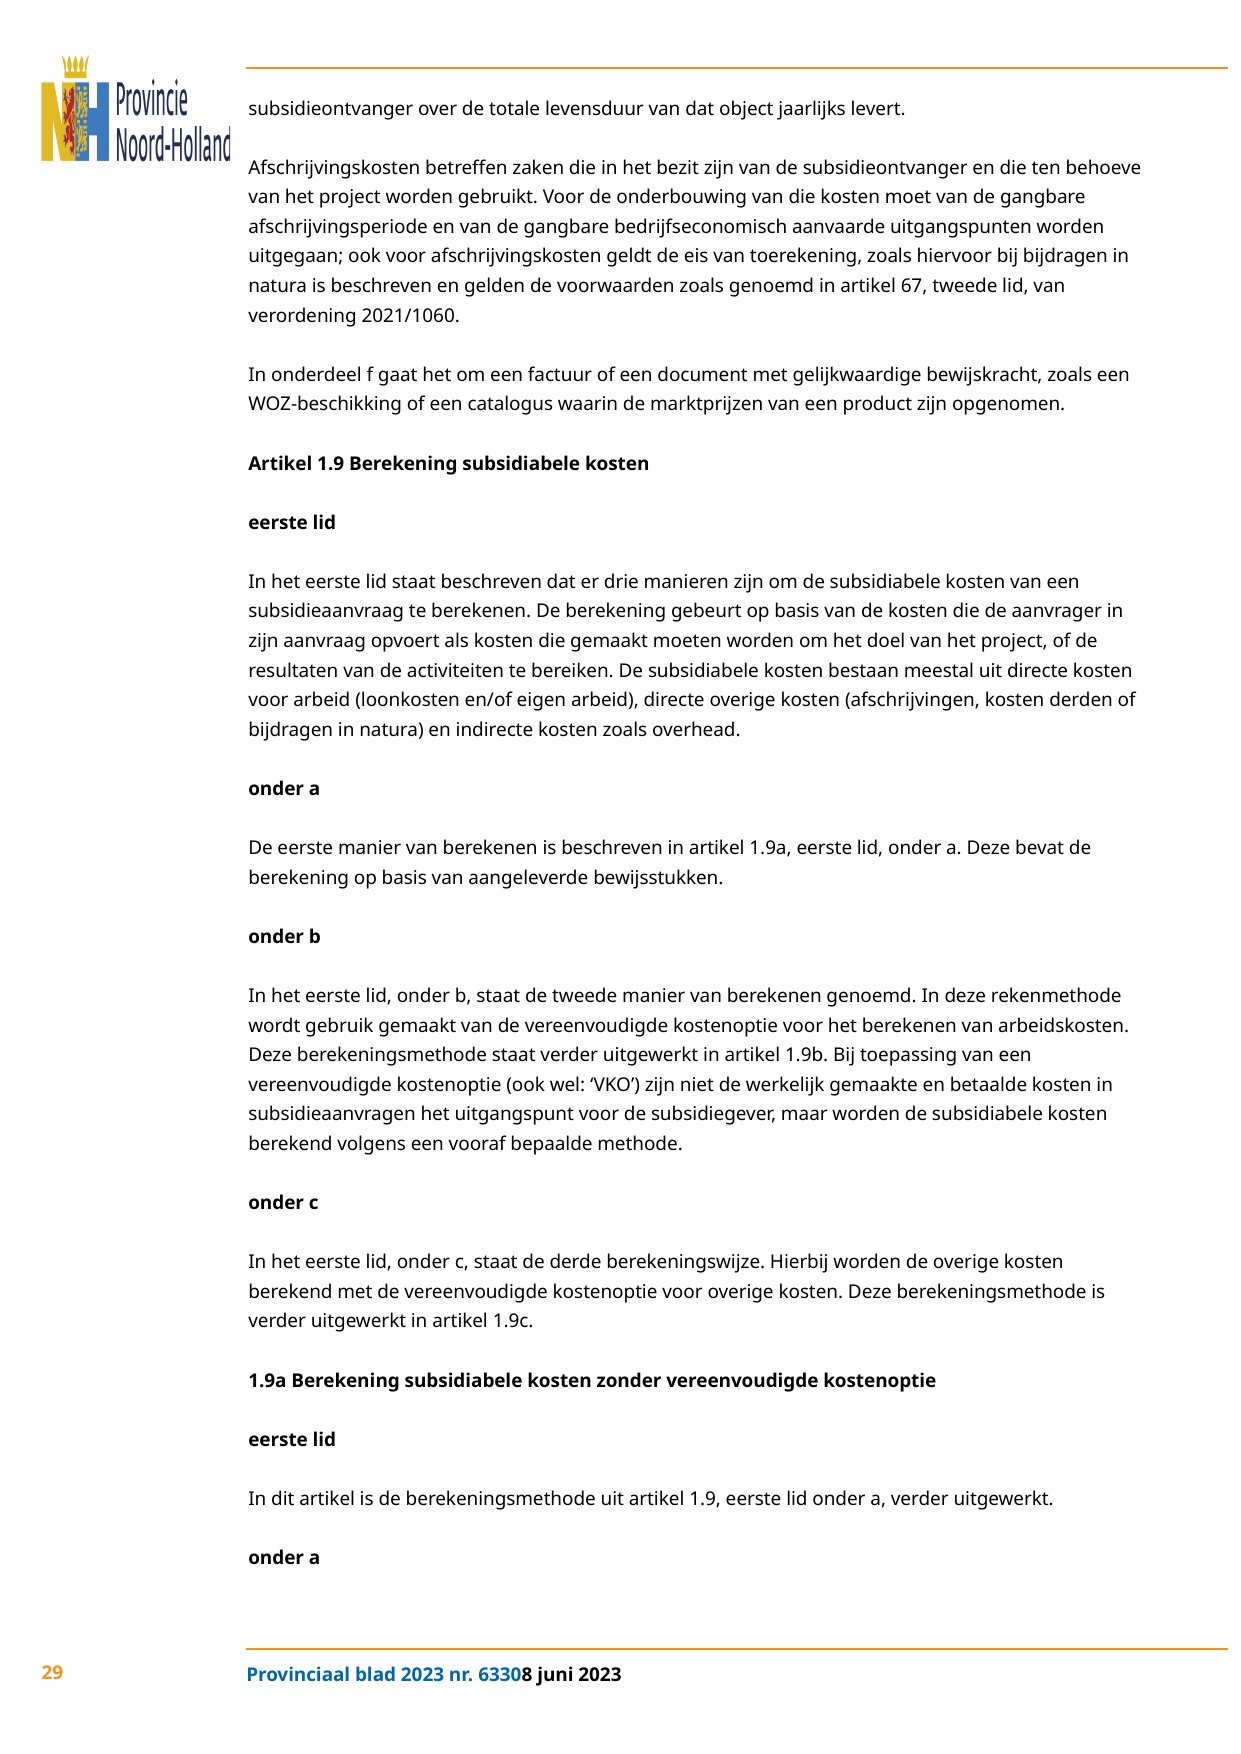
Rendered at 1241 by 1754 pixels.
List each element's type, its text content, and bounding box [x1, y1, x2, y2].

text In het eerste lid staat beschreven dat er drie manieren zijn om de subsidiabele kosten van een subsidieaanvraag te berekenen. De berekening gebeurt op basis van de kosten die de aanvrager in zijn aanvraag opvoert als kosten die gemaakt moeten worden om het doel van het project, of de resultaten van de activiteiten te bereiken. De subsidiabele kosten bestaan meestal uit directe kosten voor arbeid (loonkosten en/of eigen arbeid), directe overige kosten (afschrijvingen, kosten derden of bijdragen in natura) en indirecte kosten zoals overhead. [248, 568, 1152, 742]
text In het eerste lid, onder b, staat de tweede manier van berekenen genoemd. In deze rekenmethode wordt gebruik gemaakt van de vereenvoudigde kostenoptie voor het berekenen van arbeidskosten. Deze berekeningsmethode staat verder uitgewerkt in artikel 1.9b. Bij toepassing van een vereenvoudigde kostenoptie (ook wel: ‘VKO’) zijn niet de werkelijk gemaakte en betaalde kosten in subsidieaanvragen het uitgangspunt voor de subsidiegever, maar worden de subsidiabele kosten berekend volgens een vooraf bepaalde methode. [248, 982, 1152, 1156]
text In het eerste lid, onder c, staat de derde berekeningswijze. Hierbij worden de overige kosten berekend met de vereenvoudigde kostenoptie voor overige kosten. Deze berekeningsmethode is verder uitgewerkt in artikel 1.9c. [248, 1248, 1152, 1333]
text onder a [248, 775, 1152, 801]
text 1.9a Berekening subsidiabele kosten zonder vereenvoudigde kostenoptie [248, 1367, 1152, 1393]
text Artikel 1.9 Berekening subsidiabele kosten [248, 450, 1152, 476]
text In onderdeel f gaat het om een factuur of een document met gelijkwaardige bewijskracht, zoals een WOZ-beschikking of een catalogus waarin de marktprijzen van een product zijn opgenomen. [248, 361, 1152, 416]
text Afschrijvingskosten betreffen zaken die in het bezit zijn van de subsidieontvanger en die ten behoeve van het project worden gebruikt. Voor de onderbouwing van die kosten moet van de gangbare afschrijvingsperiode en van de gangbare bedrijfseconomisch aanvaarde uitgangspunten worden uitgegaan; ook voor afschrijvingskosten geldt de eis van toerekening, zoals hiervoor bij bijdragen in natura is beschreven en gelden de voorwaarden zoals genoemd in artikel 67, tweede lid, van verordening 2021/1060. [248, 154, 1152, 328]
text onder b [248, 923, 1152, 949]
text subsidieontvanger over de totale levensduur van dat object jaarlijks levert. [248, 95, 1152, 121]
text eerste lid [248, 1426, 1152, 1452]
text In dit artikel is de berekeningsmethode uit artikel 1.9, eerste lid onder a, verder uitgewerkt. [248, 1485, 1152, 1511]
text eerste lid [248, 509, 1152, 535]
picture [41, 47, 231, 172]
text onder c [248, 1189, 1152, 1215]
text De eerste manier van berekenen is beschreven in artikel 1.9a, eerste lid, onder a. Deze bevat de berekening op basis van aangeleverde bewijsstukken. [248, 834, 1152, 890]
text onder a [248, 1544, 1152, 1570]
